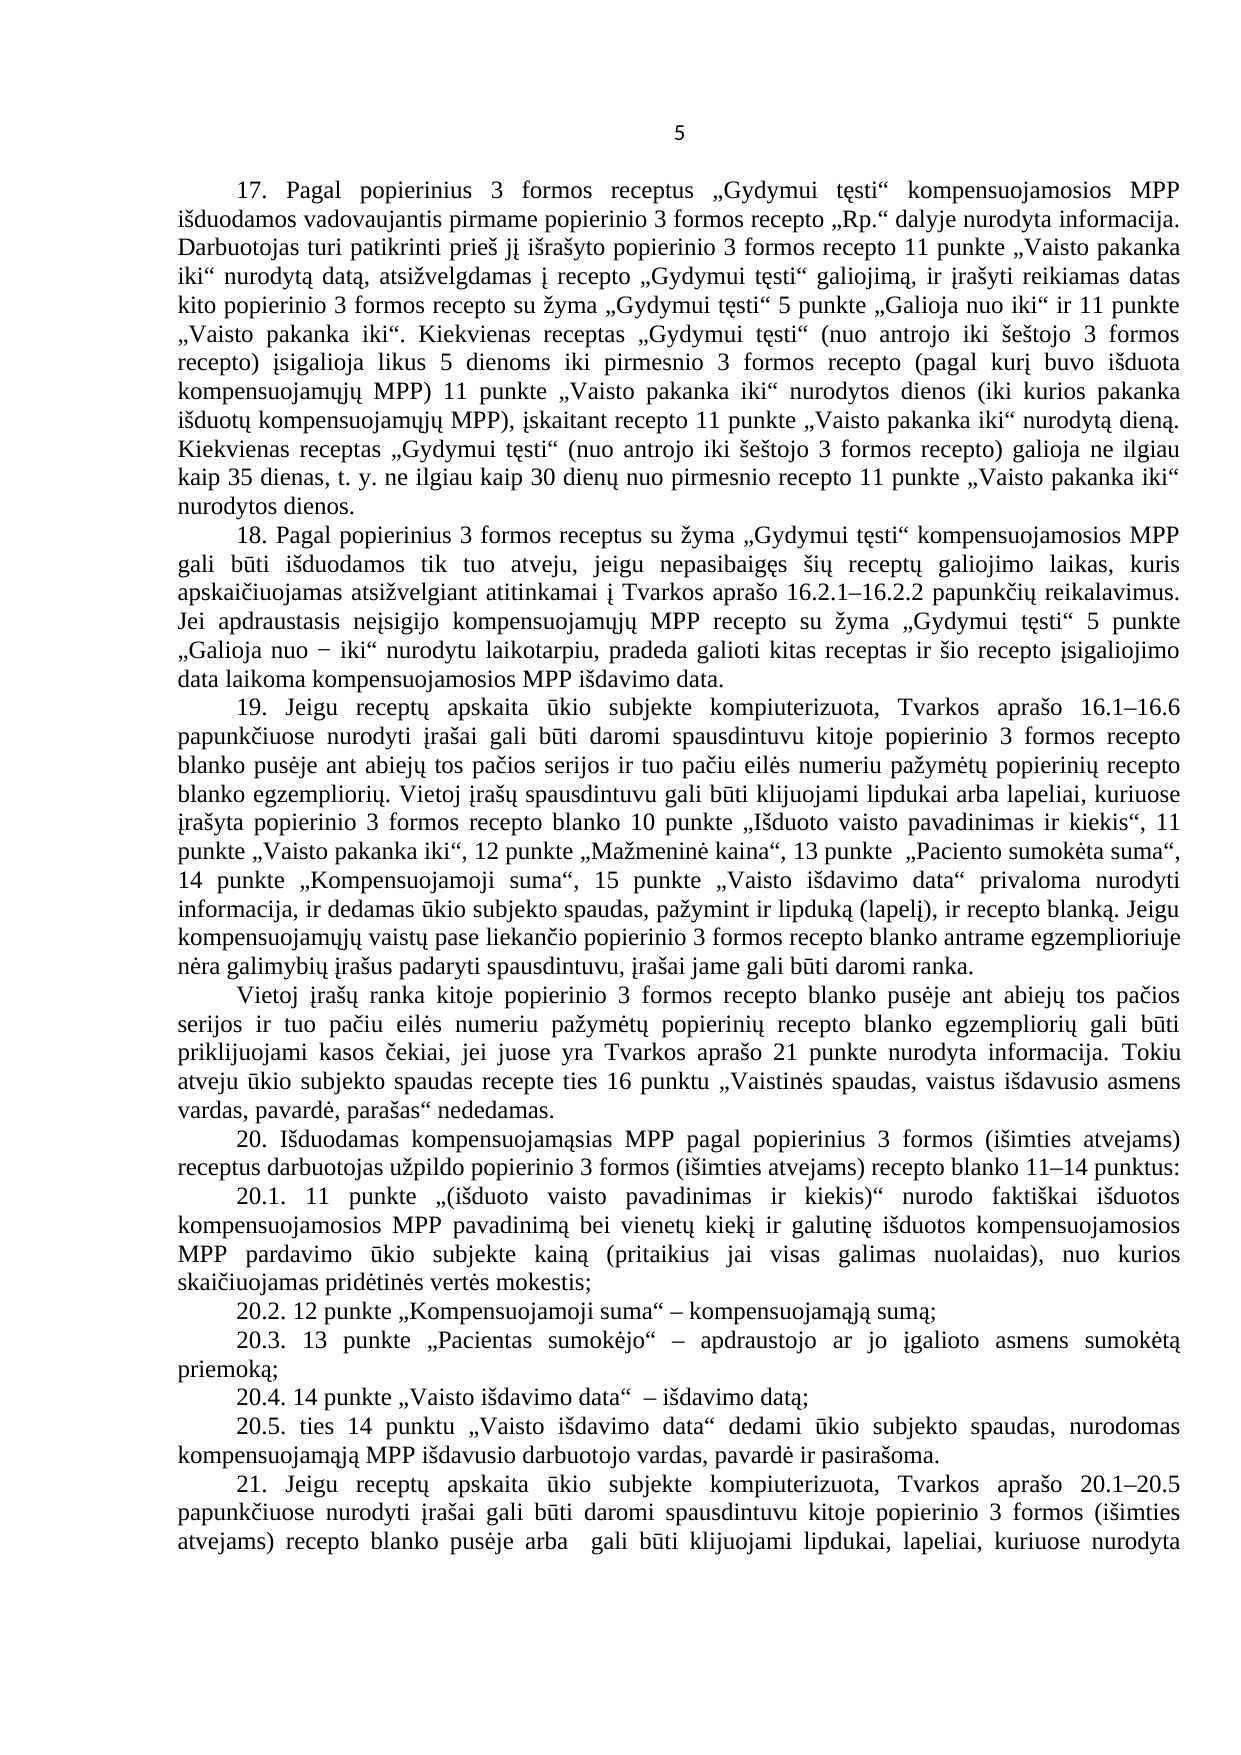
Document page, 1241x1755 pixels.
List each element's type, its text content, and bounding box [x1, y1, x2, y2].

text 19. Jeigu receptų apskaita ūkio subjekte kompiuterizuota, Tvarkos aprašo 16.1–16.6 papunkčiuose nurodyti įrašai gali būti daromi spausdintuvu kitoje popierinio 3 formos recepto blanko pusėje ant abiejų tos pačios serijos ir tuo pačiu eilės numeriu pažymėtų popierinių recepto blanko egzempliorių. Vietoj įrašų spausdintuvu gali būti klijuojami lipdukai arba lapeliai, kuriuose įrašyta popierinio 3 formos recepto blanko 10 punkte „Išduoto vaisto pavadinimas ir kiekis“, 11 punkte „Vaisto pakanka iki“, 12 punkte „Mažmeninė kaina“, 13 punkte „Paciento sumokėta suma“, 14 punkte „Kompensuojamoji suma“, 15 punkte „Vaisto išdavimo data“ privaloma nurodyti informacija, ir dedamas ūkio subjekto spaudas, pažymint ir lipduką (lapelį), ir recepto blanką. Jeigu kompensuojamųjų vaistų pase liekančio popierinio 3 formos recepto blanko antrame egzemplioriuje nėra galimybių įrašus padaryti spausdintuvu, įrašai jame gali būti daromi ranka. [177, 692, 1181, 980]
text Vietoj įrašų ranka kitoje popierinio 3 formos recepto blanko pusėje ant abiejų tos pačios serijos ir tuo pačiu eilės numeriu pažymėtų popierinių recepto blanko egzempliorių gali būti priklijuojami kasos čekiai, jei juose yra Tvarkos aprašo 21 punkte nurodyta informacija. Tokiu atveju ūkio subjekto spaudas recepte ties 16 punktu „Vaistinės spaudas, vaistus išdavusio asmens vardas, pavardė, parašas“ nededamas. [177, 980, 1181, 1124]
text 17. Pagal popierinius 3 formos receptus „Gydymui tęsti“ kompensuojamosios MPP išduodamos vadovaujantis pirmame popierinio 3 formos recepto „Rp.“ dalyje nurodyta informacija. Darbuotojas turi patikrinti prieš jį išrašyto popierinio 3 formos recepto 11 punkte „Vaisto pakanka iki“ nurodytą datą, atsižvelgdamas į recepto „Gydymui tęsti“ galiojimą, ir įrašyti reikiamas datas kito popierinio 3 formos recepto su žyma „Gydymui tęsti“ 5 punkte „Galioja nuo iki“ ir 11 punkte „Vaisto pakanka iki“. Kiekvienas receptas „Gydymui tęsti“ (nuo antrojo iki šeštojo 3 formos recepto) įsigalioja likus 5 dienoms iki pirmesnio 3 formos recepto (pagal kurį buvo išduota kompensuojamųjų MPP) 11 punkte „Vaisto pakanka iki“ nurodytos dienos (iki kurios pakanka išduotų kompensuojamųjų MPP), įskaitant recepto 11 punkte „Vaisto pakanka iki“ nurodytą dieną. Kiekvienas receptas „Gydymui tęsti“ (nuo antrojo iki šeštojo 3 formos recepto) galioja ne ilgiau kaip 35 dienas, t. y. ne ilgiau kaip 30 dienų nuo pirmesnio recepto 11 punkte „Vaisto pakanka iki“ nurodytos dienos. [177, 175, 1181, 520]
text 20.3. 13 punkte „Pacientas sumokėjo“ – apdraustojo ar jo įgalioto asmens sumokėtą priemoką; [177, 1325, 1181, 1382]
text 20.4. 14 punkte „Vaisto išdavimo data“ – išdavimo datą; [177, 1382, 1181, 1411]
text 20.5. ties 14 punktu „Vaisto išdavimo data“ dedami ūkio subjekto spaudas, nurodomas kompensuojamąją MPP išdavusio darbuotojo vardas, pavardė ir pasirašoma. [177, 1411, 1181, 1469]
text 18. Pagal popierinius 3 formos receptus su žyma „Gydymui tęsti“ kompensuojamosios MPP gali būti išduodamos tik tuo atveju, jeigu nepasibaigęs šių receptų galiojimo laikas, kuris apskaičiuojamas atsižvelgiant atitinkamai į Tvarkos aprašo 16.2.1–16.2.2 papunkčių reikalavimus. Jei apdraustasis neįsigijo kompensuojamųjų MPP recepto su žyma „Gydymui tęsti“ 5 punkte „Galioja nuo − iki“ nurodytu laikotarpiu, pradeda galioti kitas receptas ir šio recepto įsigaliojimo data laikoma kompensuojamosios MPP išdavimo data. [177, 520, 1181, 692]
text 20.2. 12 punkte „Kompensuojamoji suma“ – kompensuojamąją sumą; [177, 1296, 1181, 1325]
text 20. Išduodamas kompensuojamąsias MPP pagal popierinius 3 formos (išimties atvejams) receptus darbuotojas užpildo popierinio 3 formos (išimties atvejams) recepto blanko 11–14 punktus: [177, 1124, 1181, 1181]
text 20.1. 11 punkte „(išduoto vaisto pavadinimas ir kiekis)“ nurodo faktiškai išduotos kompensuojamosios MPP pavadinimą bei vienetų kiekį ir galutinę išduotos kompensuojamosios MPP pardavimo ūkio subjekte kainą (pritaikius jai visas galimas nuolaidas), nuo kurios skaičiuojamas pridėtinės vertės mokestis; [177, 1181, 1181, 1296]
text 21. Jeigu receptų apskaita ūkio subjekte kompiuterizuota, Tvarkos aprašo 20.1–20.5 papunkčiuose nurodyti įrašai gali būti daromi spausdintuvu kitoje popierinio 3 formos (išimties atvejams) recepto blanko pusėje arba gali būti klijuojami lipdukai, lapeliai, kuriuose nurodyta [177, 1469, 1181, 1555]
